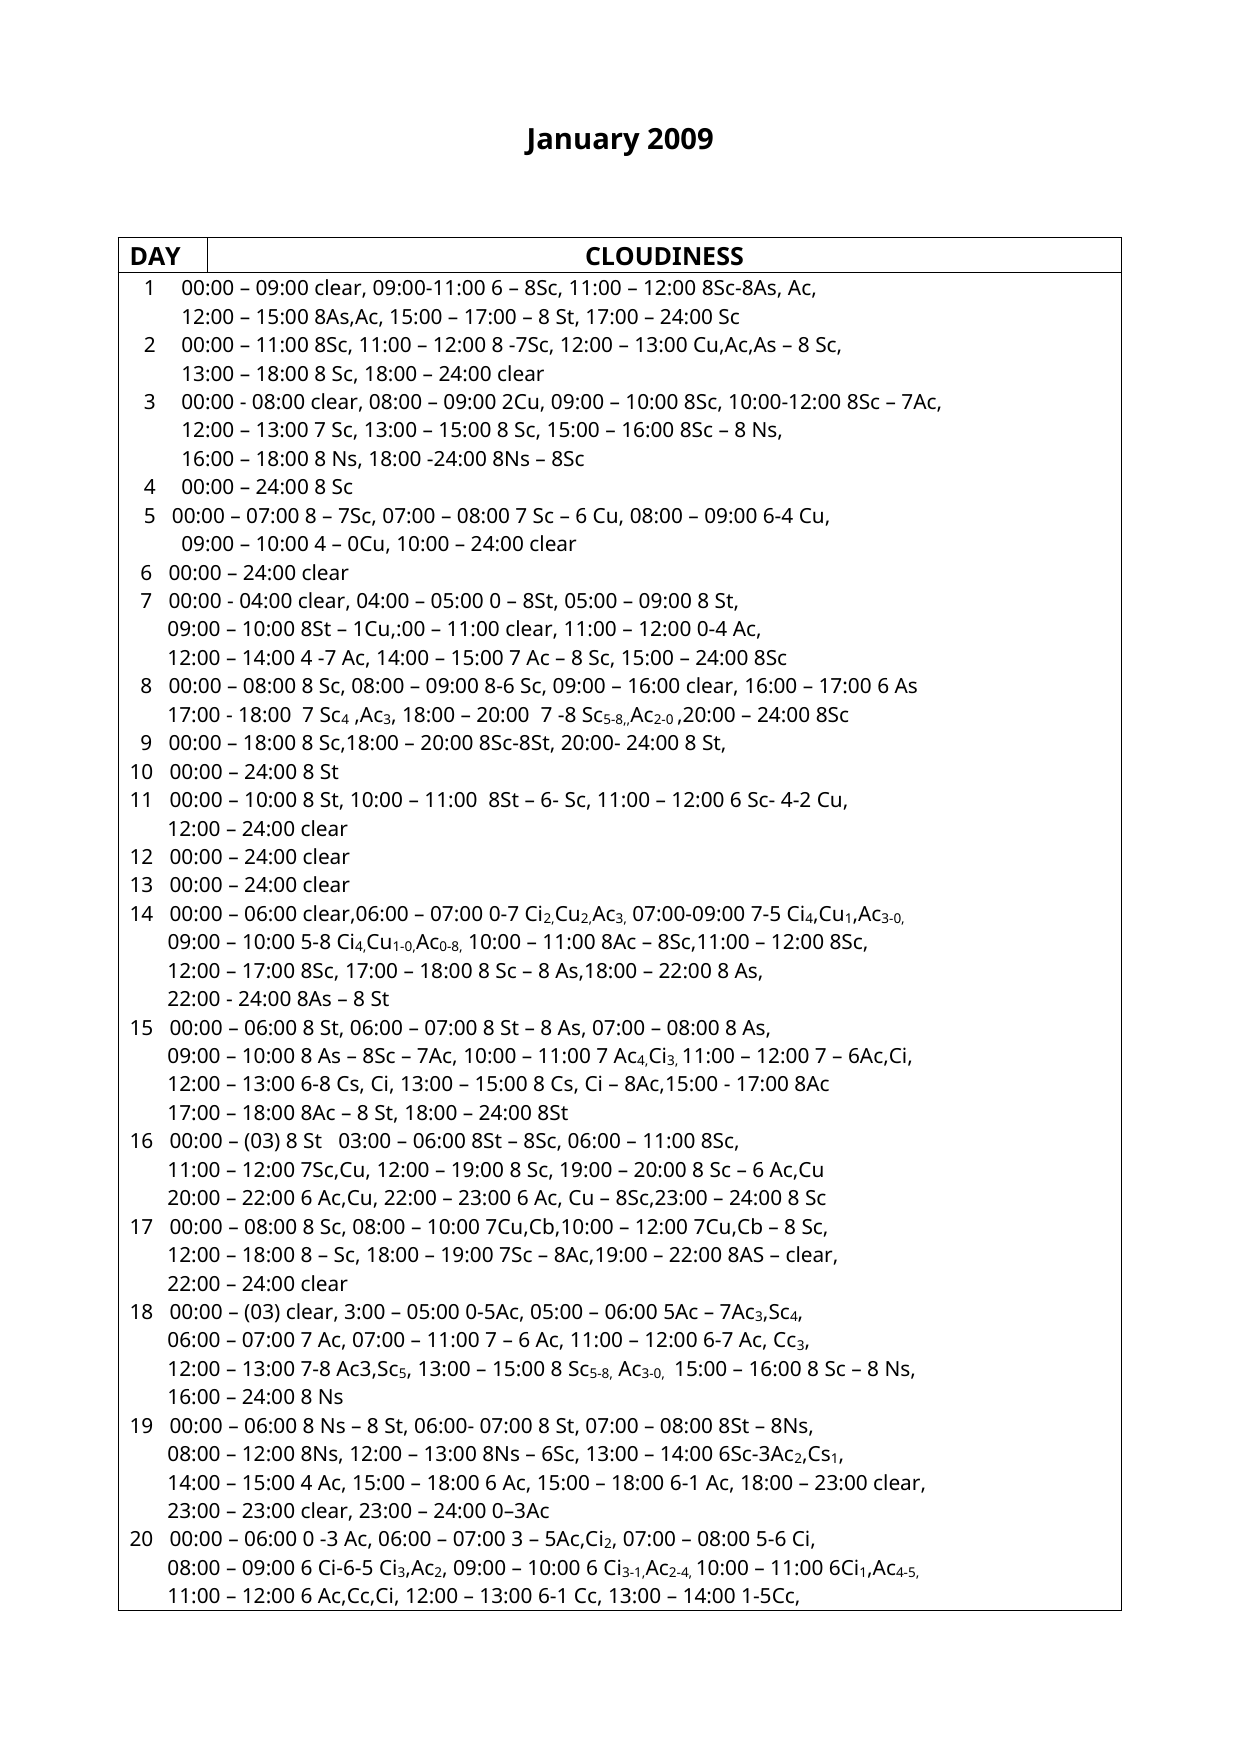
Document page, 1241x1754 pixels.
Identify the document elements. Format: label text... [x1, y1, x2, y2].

table_cell 00:00 – 09:00 clear, 09:00-11:00 6 – 8Sc, 11:00 – 12:00 8Sc-8As, Ac, 12:00 – 15:00 8As,Ac, 15:00 – 17:00 – 8 St, 17:00 – 24:00 Sc 00:00 – 11:00 8Sc, 11:00 – 12:00 8 -7Sc, 12:00 – 13:00 Cu,Ac,As – 8 Sc, 13:00 – 18:00 8 Sc, 18:00 – 24:00 clear 00:00 - 08:00 clear, 08:00 – 09:00 2Cu, 09:00 – 10:00 8Sc, 10:00-12:00 8Sc – 7Ac, 12:00 – 13:00 7 Sc, 13:00 – 15:00 8 Sc, 15:00 – 16:00 8Sc – 8 Ns, 16:00 – 18:00 8 Ns, 18:00 -24:00 8Ns – 8Sc 00:00 – 24:00 8 Sc 5 00:00 – 07:00 8 – 7Sc, 07:00 – 08:00 7 Sc – 6 Cu, 08:00 – 09:00 6-4 Cu, 09:00 – 10:00 4 – 0Cu, 10:00 – 24:00 clear 6 00:00 – 24:00 clear 7 00:00 - 04:00 clear, 04:00 – 05:00 0 – 8St, 05:00 – 09:00 8 St, 09:00 – 10:00 8St – 1Cu,:00 – 11:00 clear, 11:00 – 12:00 0-4 Ac, 12:00 – 14:00 4 -7 Ac, 14:00 – 15:00 7 Ac – 8 Sc, 15:00 – 24:00 8Sc 8 00:00 – 08:00 8 Sc, 08:00 – 09:00 8-6 Sc, 09:00 – 16:00 clear, 16:00 – 17:00 6 As 17:00 - 18:00 7 Sc4 ,Ac3, 18:00 – 20:00 7 -8 Sc5-8,,Ac2-0 ,20:00 – 24:00 8Sc 9 00:00 – 18:00 8 Sc,18:00 – 20:00 8Sc-8St, 20:00- 24:00 8 St, 10 00:00 – 24:00 8 St 11 00:00 – 10:00 8 St, 10:00 – 11:00 8St – 6- Sc, 11:00 – 12:00 6 Sc- 4-2 Cu, 12:00 – 24:00 clear 12 00:00 – 24:00 clear 13 00:00 – 24:00 clear 14 00:00 – 06:00 clear,06:00 – 07:00 0-7 Ci2,Cu2,Ac3, 07:00-09:00 7-5 Ci4,Cu1,Ac3-0, 09:00 – 10:00 5-8 Ci4,Cu1-0,Ac0-8, 10:00 – 11:00 8Ac – 8Sc,11:00 – 12:00 8Sc, 12:00 – 17:00 8Sc, 17:00 – 18:00 8 Sc – 8 As,18:00 – 22:00 8 As, 22:00 - 24:00 8As – 8 St 15 00:00 – 06:00 8 St, 06:00 – 07:00 8 St – 8 As, 07:00 – 08:00 8 As, 09:00 – 10:00 8 As – 8Sc – 7Ac, 10:00 – 11:00 7 Ac4,Ci3, 11:00 – 12:00 7 – 6Ac,Ci, 12:00 – 13:00 6-8 Cs, Ci, 13:00 – 15:00 8 Cs, Ci – 8Ac,15:00 - 17:00 8Ac 17:00 – 18:00 8Ac – 8 St, 18:00 – 24:00 8St 16 00:00 – (03) 8 St 03:00 – 06:00 8St – 8Sc, 06:00 – 11:00 8Sc, 11:00 – 12:00 7Sc,Cu, 12:00 – 19:00 8 Sc, 19:00 – 20:00 8 Sc – 6 Ac,Cu 20:00 – 22:00 6 Ac,Cu, 22:00 – 23:00 6 Ac, Cu – 8Sc,23:00 – 24:00 8 Sc 17 00:00 – 08:00 8 Sc, 08:00 – 10:00 7Cu,Cb,10:00 – 12:00 7Cu,Cb – 8 Sc, 12:00 – 18:00 8 – Sc, 18:00 – 19:00 7Sc – 8Ac,19:00 – 22:00 8AS – clear, 22:00 – 24:00 clear 18 00:00 – (03) clear, 3:00 – 05:00 0-5Ac, 05:00 – 06:00 5Ac – 7Ac3,Sc4, 06:00 – 07:00 7 Ac, 07:00 – 11:00 7 – 6 Ac, 11:00 – 12:00 6-7 Ac, Cc3, 12:00 – 13:00 7-8 Ac3,Sc5, 13:00 – 15:00 8 Sc5-8, Ac3-0, 15:00 – 16:00 8 Sc – 8 Ns, 16:00 – 24:00 8 Ns 19 00:00 – 06:00 8 Ns – 8 St, 06:00- 07:00 8 St, 07:00 – 08:00 8St – 8Ns, 08:00 – 12:00 8Ns, 12:00 – 13:00 8Ns – 6Sc, 13:00 – 14:00 6Sc-3Ac2,Cs1, 14:00 – 15:00 4 Ac, 15:00 – 18:00 6 Ac, 15:00 – 18:00 6-1 Ac, 18:00 – 23:00 clear, 23:00 – 23:00 clear, 23:00 – 24:00 0–3Ac 20 00:00 – 06:00 0 -3 Ac, 06:00 – 07:00 3 – 5Ac,Ci2, 07:00 – 08:00 5-6 Ci, 08:00 – 09:00 6 Ci-6-5 Ci3,Ac2, 09:00 – 10:00 6 Ci3-1,Ac2-4, 10:00 – 11:00 6Ci1,Ac4-5, 11:00 – 12:00 6 Ac,Cc,Ci, 12:00 – 13:00 6-1 Cc, 13:00 – 14:00 1-5Cc, [119, 273, 1121, 1610]
table_header DAY [119, 238, 207, 272]
table_header CLOUDINESS [208, 238, 1121, 272]
text January 2009 [118, 118, 1122, 158]
